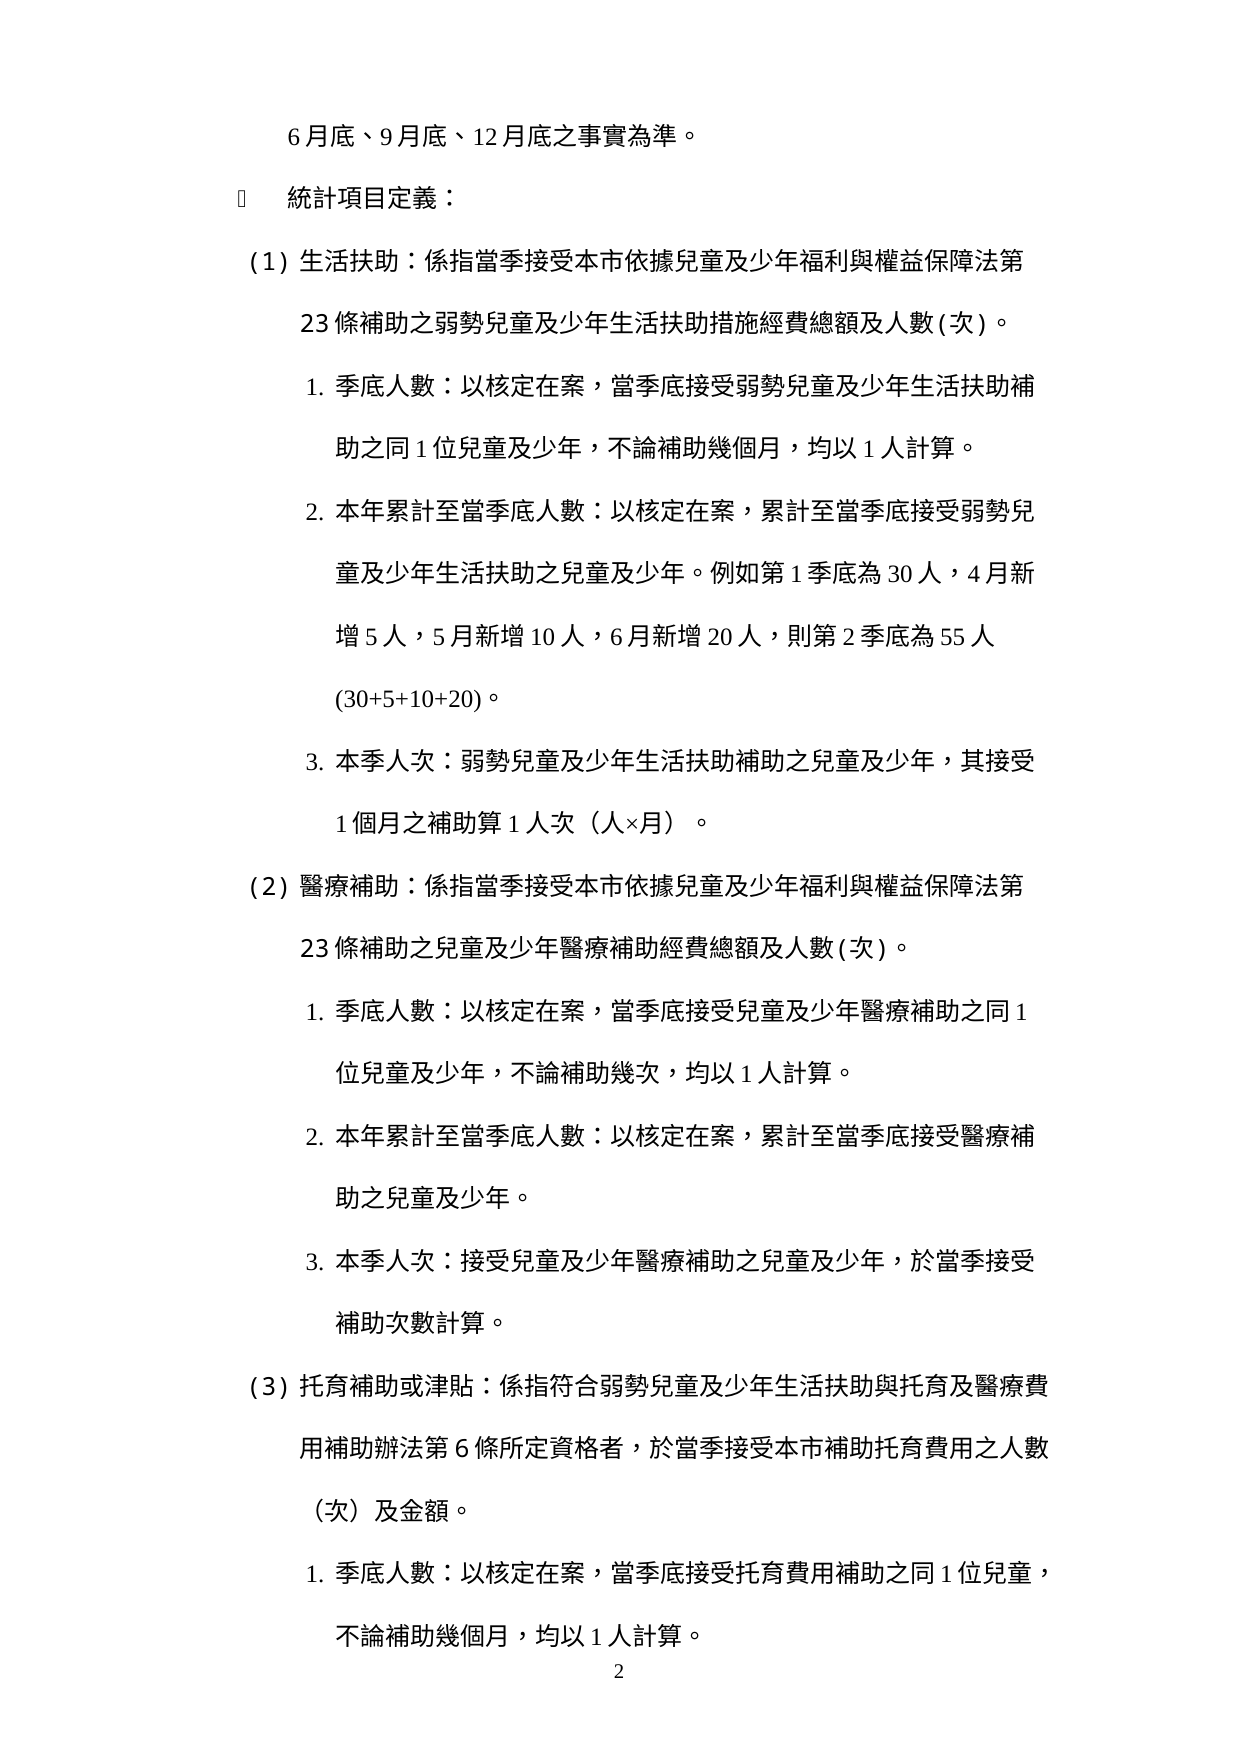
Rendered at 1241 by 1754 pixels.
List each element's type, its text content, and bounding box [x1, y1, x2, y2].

list 統計項目定義： [237, 155, 1050, 218]
list 本季人次：接受兒童及少年醫療補助之兒童及少年，於當季接受補助次數計算。 [305, 1218, 1050, 1343]
list 6月底、9月底、12月底之事實為準。 [237, 93, 1050, 155]
list 醫療補助：係指當季接受本市依據兒童及少年福利與權益保障法第23條補助之兒童及少年醫療補助經費總額及人數(次)。 [246, 843, 1050, 968]
list 季底人數：以核定在案，當季底接受托育費用補助之同1位兒童，不論補助幾個月，均以1人計算。 [305, 1530, 1050, 1655]
list 季底人數：以核定在案，當季底接受兒童及少年醫療補助之同1位兒童及少年，不論補助幾次，均以1人計算。 [305, 968, 1050, 1093]
list 生活扶助：係指當季接受本市依據兒童及少年福利與權益保障法第23條補助之弱勢兒童及少年生活扶助措施經費總額及人數(次)。 [246, 218, 1050, 343]
list 本季人次：弱勢兒童及少年生活扶助補助之兒童及少年，其接受1個月之補助算1人次（人×月）。 [305, 718, 1050, 843]
list 本年累計至當季底人數：以核定在案，累計至當季底接受醫療補助之兒童及少年。 [305, 1093, 1050, 1218]
list 季底人數：以核定在案，當季底接受弱勢兒童及少年生活扶助補助之同1位兒童及少年，不論補助幾個月，均以1人計算。 [305, 343, 1050, 468]
list 托育補助或津貼：係指符合弱勢兒童及少年生活扶助與托育及醫療費用補助辦法第6條所定資格者，於當季接受本市補助托育費用之人數（次）及金額。 [246, 1343, 1050, 1530]
list 本年累計至當季底人數：以核定在案，累計至當季底接受弱勢兒童及少年生活扶助之兒童及少年。例如第1季底為30人，4月新增5人，5月新增10人，6月新增20人，則第2季底為55人(30+5+10+20)。 [305, 468, 1050, 718]
